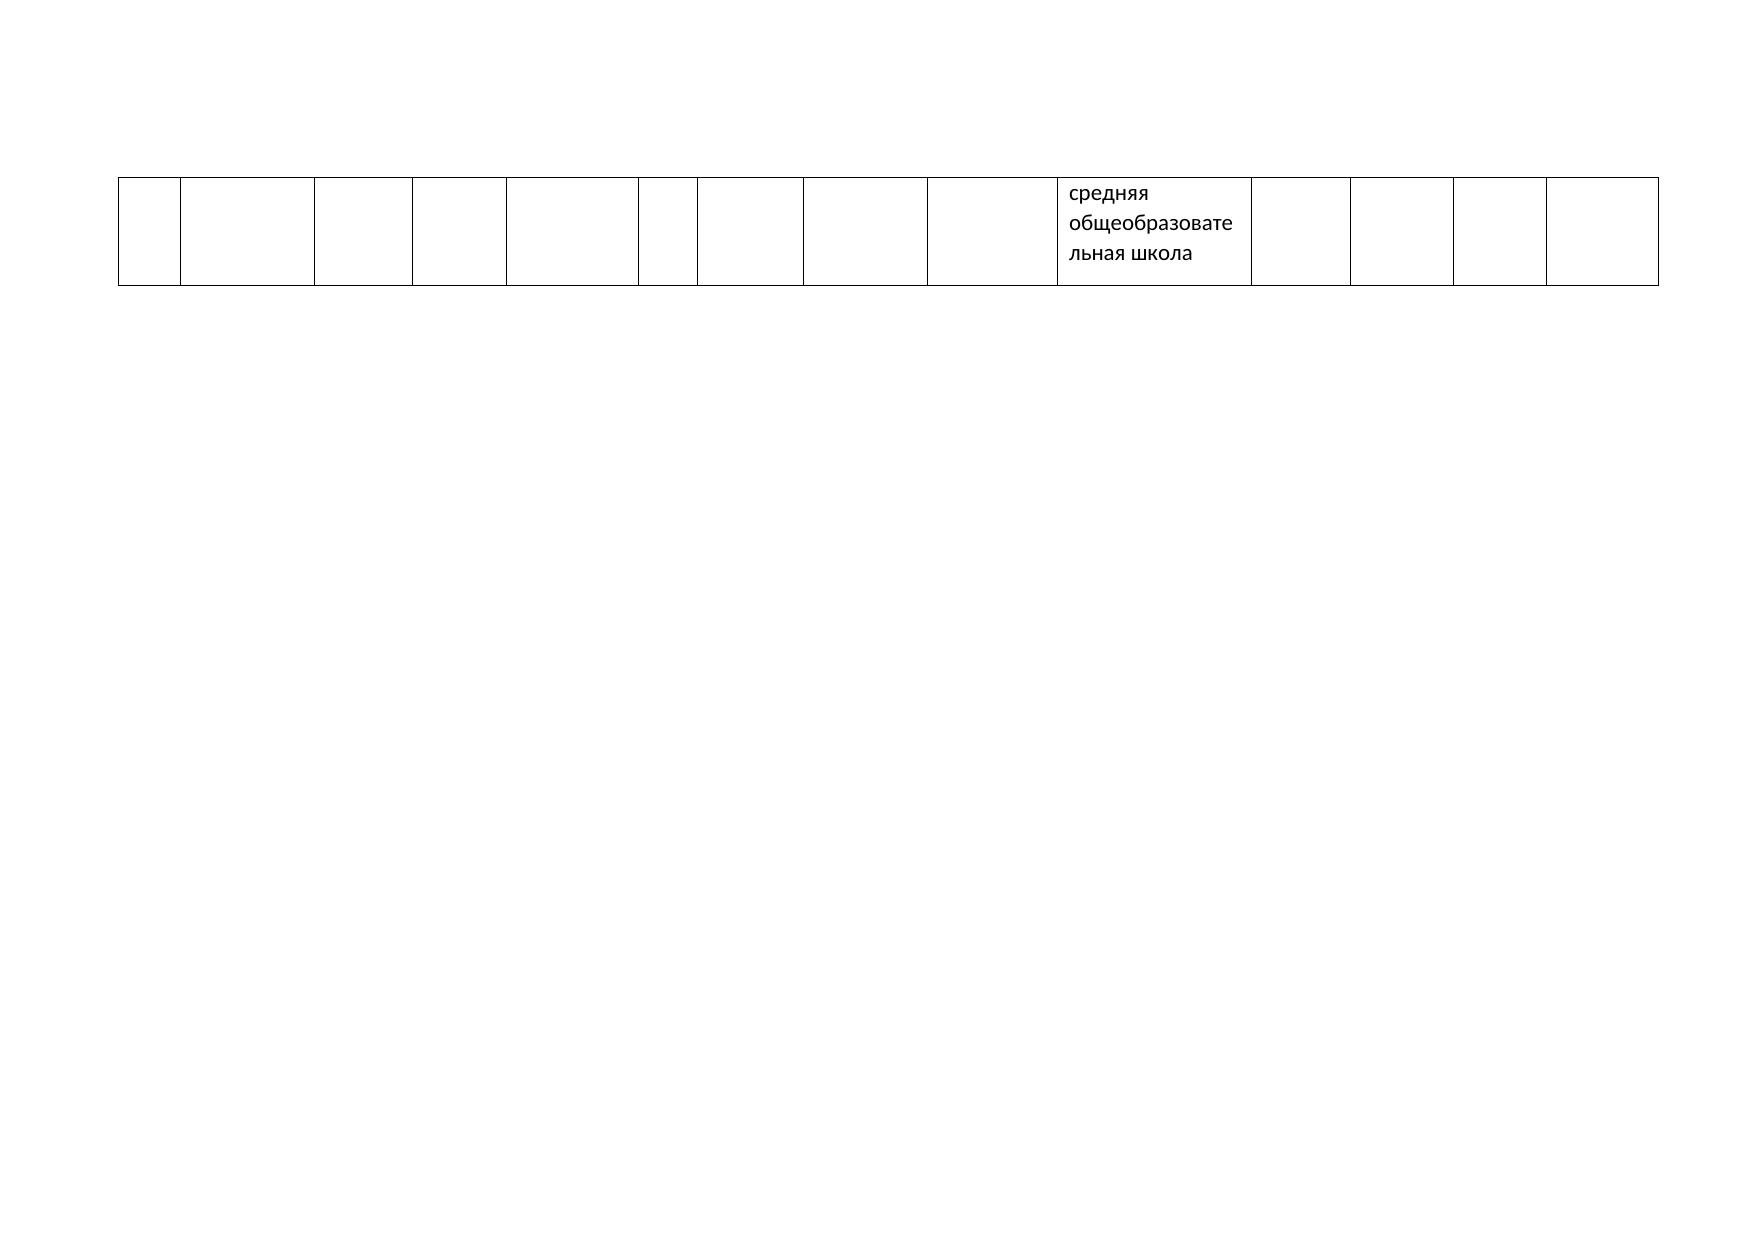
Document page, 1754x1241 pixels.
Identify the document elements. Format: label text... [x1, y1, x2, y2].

table_cell [1454, 178, 1546, 284]
table_cell [181, 178, 314, 284]
table_cell [413, 178, 506, 284]
table_cell [928, 178, 1057, 284]
table_cell средняя общеобразовательная школа [1058, 178, 1251, 284]
table_cell [119, 178, 180, 284]
table_cell [804, 178, 927, 284]
table_cell [639, 178, 697, 284]
table_cell [1252, 178, 1350, 284]
table_cell [507, 178, 638, 284]
table_cell [315, 178, 412, 284]
table_cell [698, 178, 803, 284]
table_cell [1351, 178, 1453, 284]
table_cell [1547, 178, 1658, 284]
